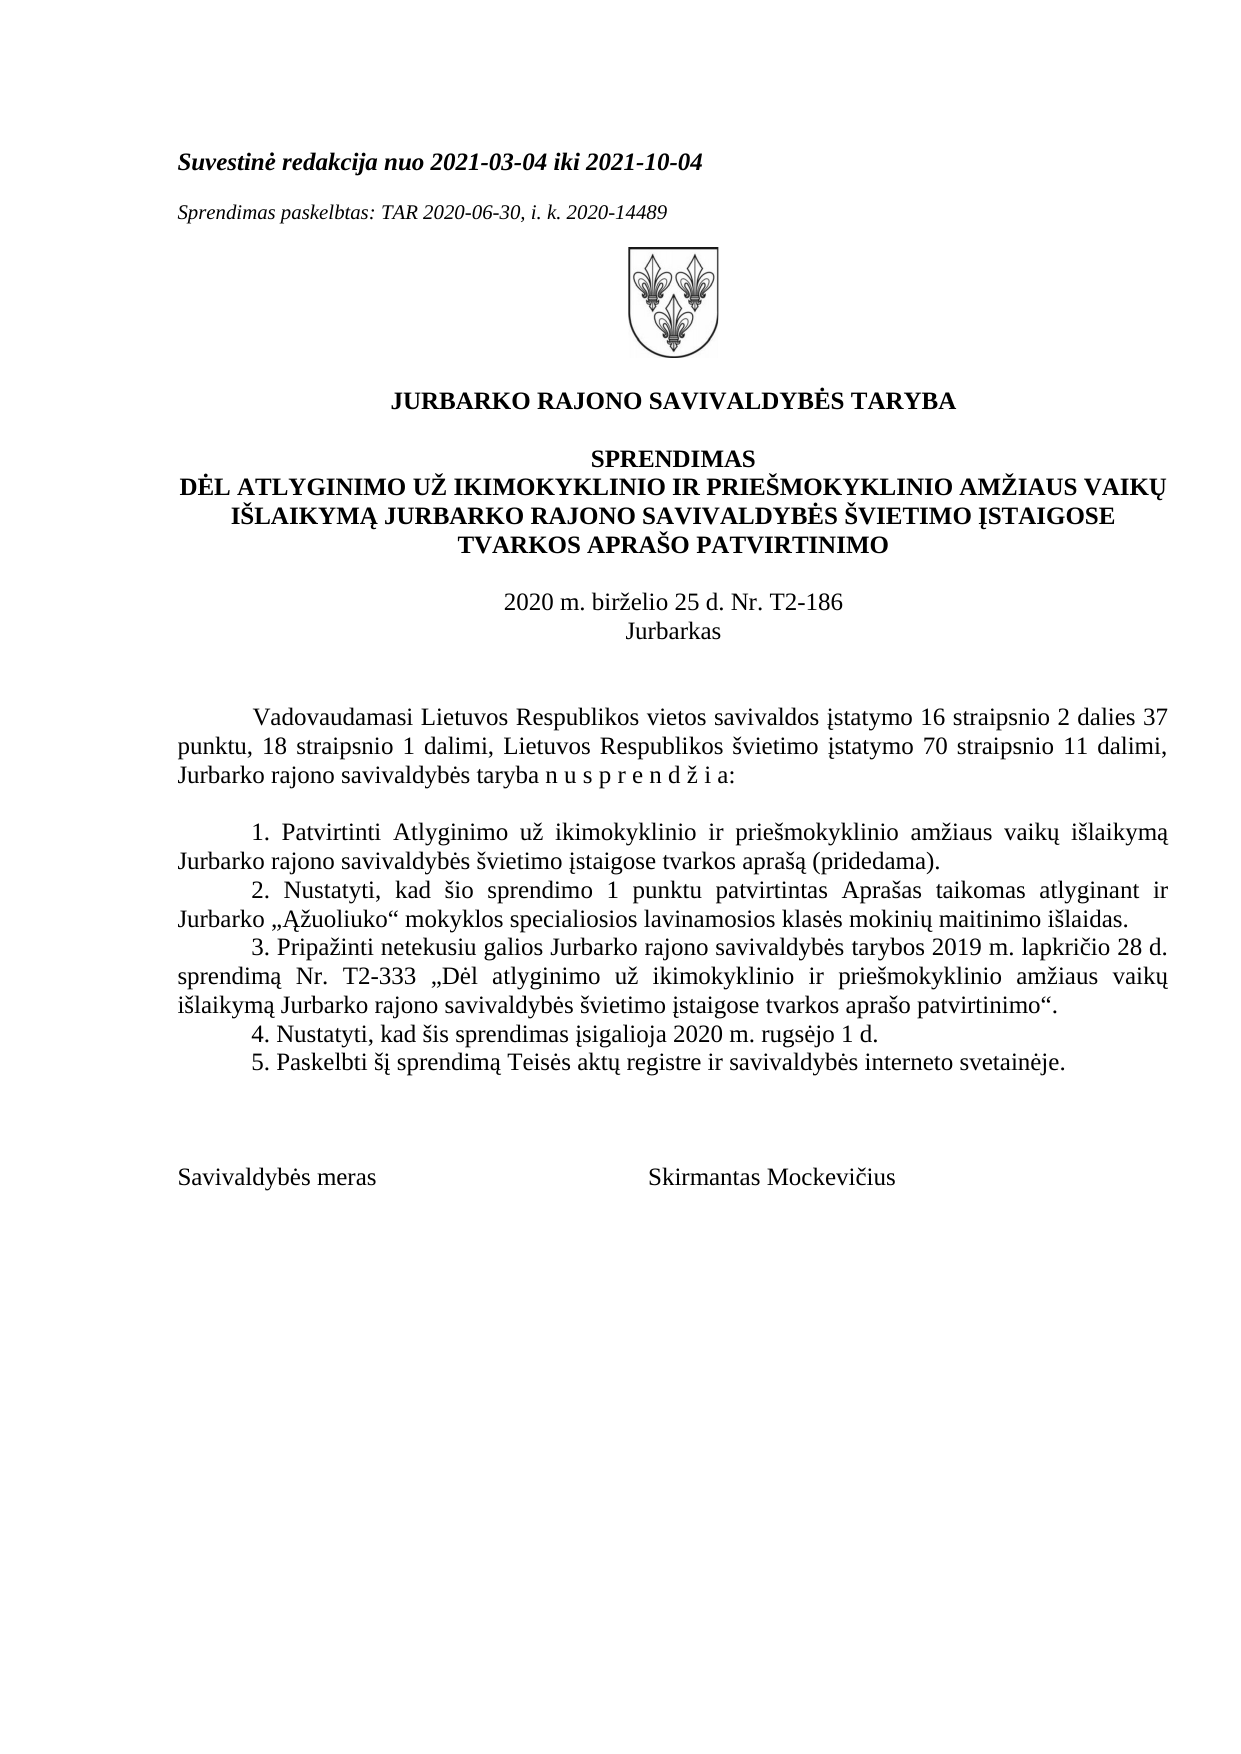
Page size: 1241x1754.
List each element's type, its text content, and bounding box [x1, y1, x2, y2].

text 2020 m. birželio 25 d. Nr. T2-186 [177, 587, 1169, 616]
text 4. Nustatyti, kad šis sprendimas įsigalioja 2020 m. rugsėjo 1 d. [177, 1019, 1169, 1047]
text SPRENDIMAS [177, 444, 1169, 472]
text Vadovaudamasi Lietuvos Respublikos vietos savivaldos įstatymo 16 straipsnio 2 dalies 37 punktu, 18 straipsnio 1 dalimi, Lietuvos Respublikos švietimo įstatymo 70 straipsnio 11 dalimi, Jurbarko rajono savivaldybės taryba n u s p r e n d ž i a: [177, 702, 1169, 789]
text Jurbarkas [177, 616, 1169, 645]
text DĖL ATLYGINIMO UŽ IKIMOKYKLINIO IR PRIEŠMOKYKLINIO AMŽIAUS VAIKŲ IŠLAIKYMĄ JURBARKO RAJONO SAVIVALDYBĖS ŠVIETIMO ĮSTAIGOSE TVARKOS APRAŠO PATVIRTINIMO [177, 472, 1169, 559]
text 5. Paskelbti šį sprendimą Teisės aktų registre ir savivaldybės interneto svetainėje. [177, 1047, 1169, 1076]
text Sprendimas paskelbtas: TAR 2020-06-30, i. k. 2020-14489 [177, 200, 1169, 224]
text 1. Patvirtinti Atlyginimo už ikimokyklinio ir priešmokyklinio amžiaus vaikų išlaikymą Jurbarko rajono savivaldybės švietimo įstaigose tvarkos aprašą (pridedama). [177, 817, 1169, 875]
text 2. Nustatyti, kad šio sprendimo 1 punktu patvirtintas Aprašas taikomas atlyginant ir Jurbarko „Ąžuoliuko“ mokyklos specialiosios lavinamosios klasės mokinių maitinimo išlaidas. [177, 875, 1169, 932]
text 3. Pripažinti netekusiu galios Jurbarko rajono savivaldybės tarybos 2019 m. lapkričio 28 d. sprendimą Nr. T2-333 „Dėl atlyginimo už ikimokyklinio ir priešmokyklinio amžiaus vaikų išlaikymą Jurbarko rajono savivaldybės švietimo įstaigose tvarkos aprašo patvirtinimo“. [177, 932, 1169, 1019]
text Savivaldybės meras Skirmantas Mockevičius [177, 1162, 1169, 1191]
text JURBARKO RAJONO SAVIVALDYBĖS TARYBA [177, 386, 1169, 415]
text Suvestinė redakcija nuo 2021-03-04 iki 2021-10-04 [177, 147, 1169, 176]
